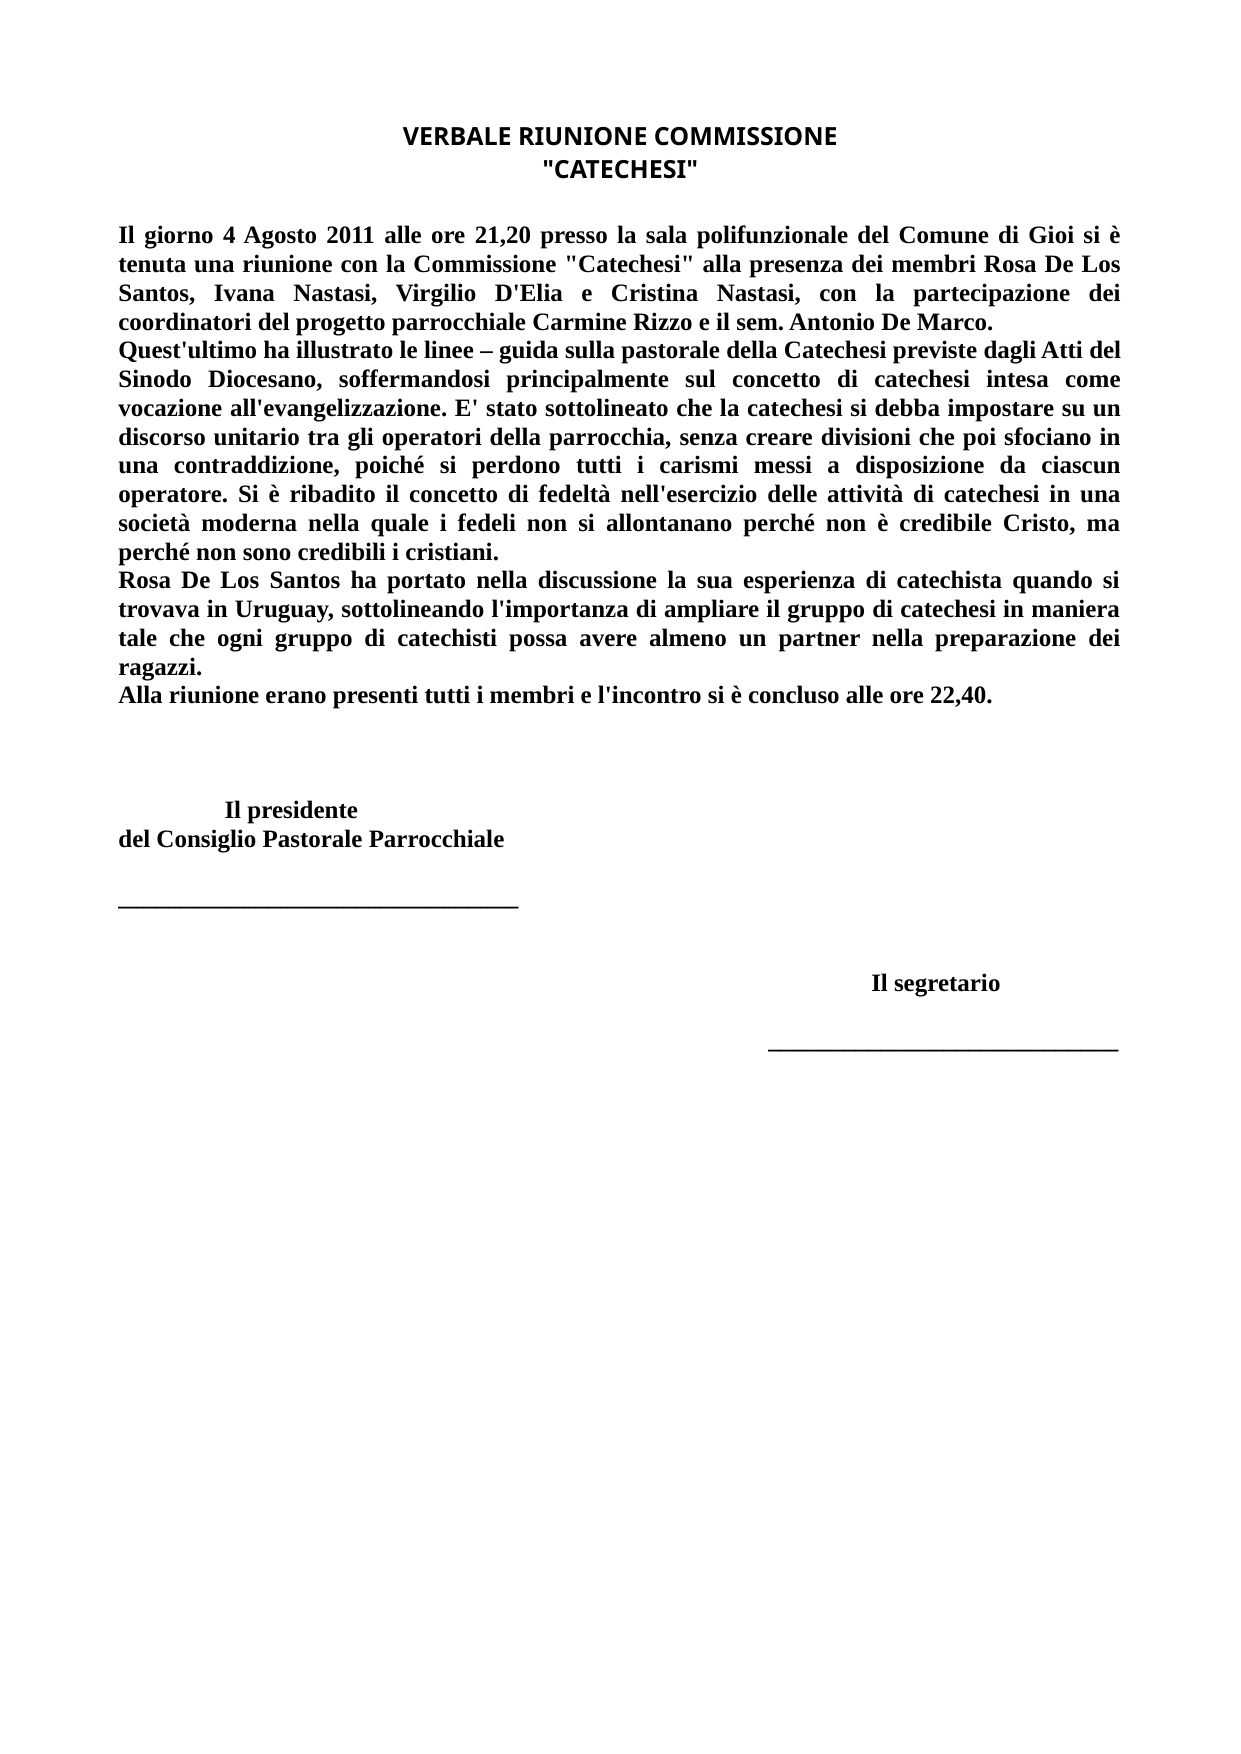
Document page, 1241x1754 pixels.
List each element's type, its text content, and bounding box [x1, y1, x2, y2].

text Rosa De Los Santos ha portato nella discussione la sua esperienza di catechista quando si trovava in Uruguay, sottolineando l'importanza di ampliare il gruppo di catechesi in maniera tale che ogni gruppo di catechisti possa avere almeno un partner nella preparazione dei ragazzi. [118, 565, 1122, 680]
text Il giorno 4 Agosto 2011 alle ore 21,20 presso la sala polifunzionale del Comune di Gioi si è tenuta una riunione con la Commissione "Catechesi" alla presenza dei membri Rosa De Los Santos, Ivana Nastasi, Virgilio D'Elia e Cristina Nastasi, con la partecipazione dei coordinatori del progetto parrocchiale Carmine Rizzo e il sem. Antonio De Marco. [118, 220, 1122, 335]
text VERBALE RIUNIONE COMMISSIONE [118, 118, 1122, 152]
text Il segretario [118, 968, 1122, 997]
text "CATECHESI" [118, 152, 1122, 186]
text Quest'ultimo ha illustrato le linee – guida sulla pastorale della Catechesi previste dagli Atti del Sinodo Diocesano, soffermandosi principalmente sul concetto di catechesi intesa come vocazione all'evangelizzazione. E' stato sottolineato che la catechesi si debba impostare su un discorso unitario tra gli operatori della parrocchia, senza creare divisioni che poi sfociano in una contraddizione, poiché si perdono tutti i carismi messi a disposizione da ciascun operatore. Si è ribadito il concetto di fedeltà nell'esercizio delle attività di catechesi in una società moderna nella quale i fedeli non si allontanano perché non è credibile Cristo, ma perché non sono credibili i cristiani. [118, 335, 1122, 565]
text ________________________________ [118, 882, 1122, 910]
text Alla riunione erano presenti tutti i membri e l'incontro si è concluso alle ore 22,40. [118, 680, 1122, 709]
text del Consiglio Pastorale Parrocchiale [118, 824, 1122, 853]
text ____________________________ [118, 1025, 1122, 1054]
text Il presidente [118, 795, 1122, 824]
